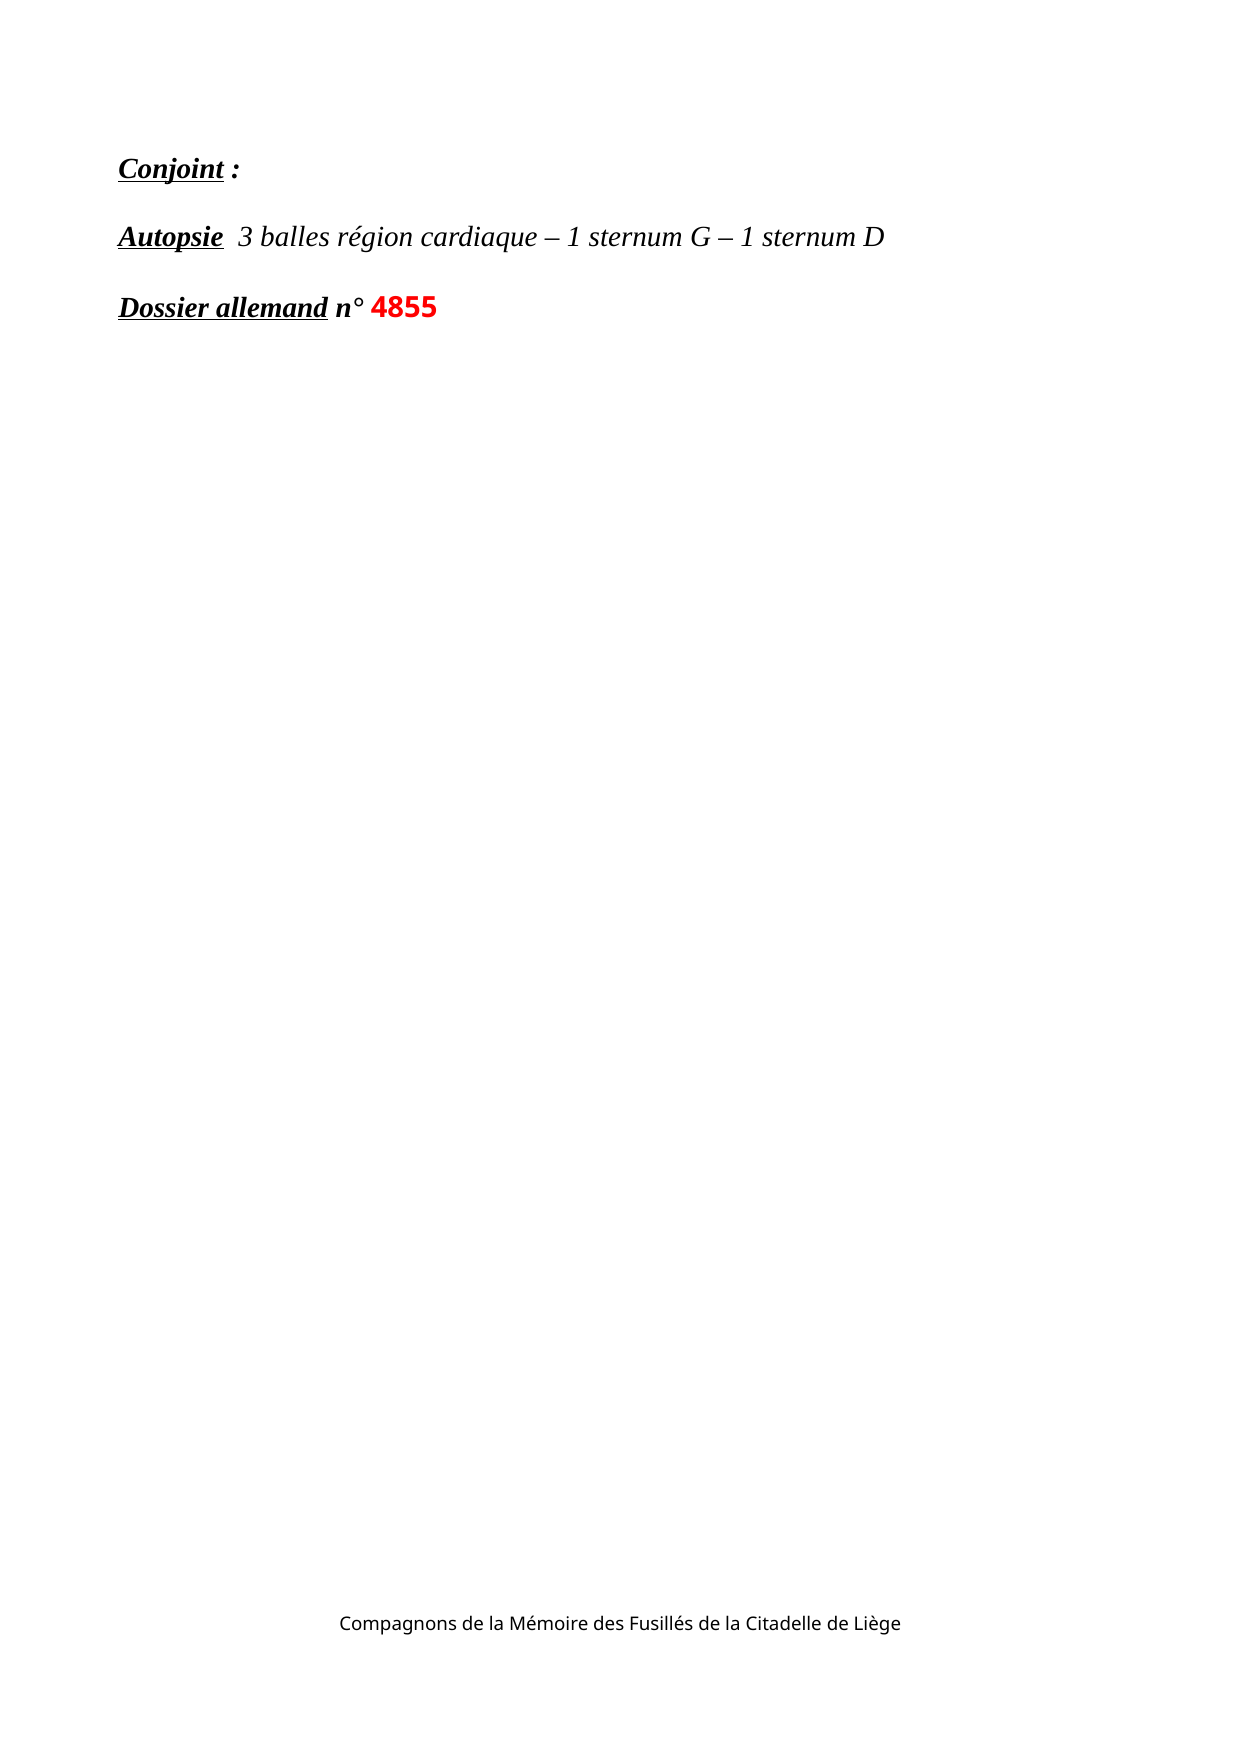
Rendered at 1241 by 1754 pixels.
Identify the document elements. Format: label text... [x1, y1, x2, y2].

text Conjoint : [118, 152, 1063, 185]
text Dossier allemand n° 4855 [118, 286, 1063, 326]
text Autopsie 3 balles région cardiaque – 1 sternum G – 1 sternum D [118, 219, 1063, 252]
